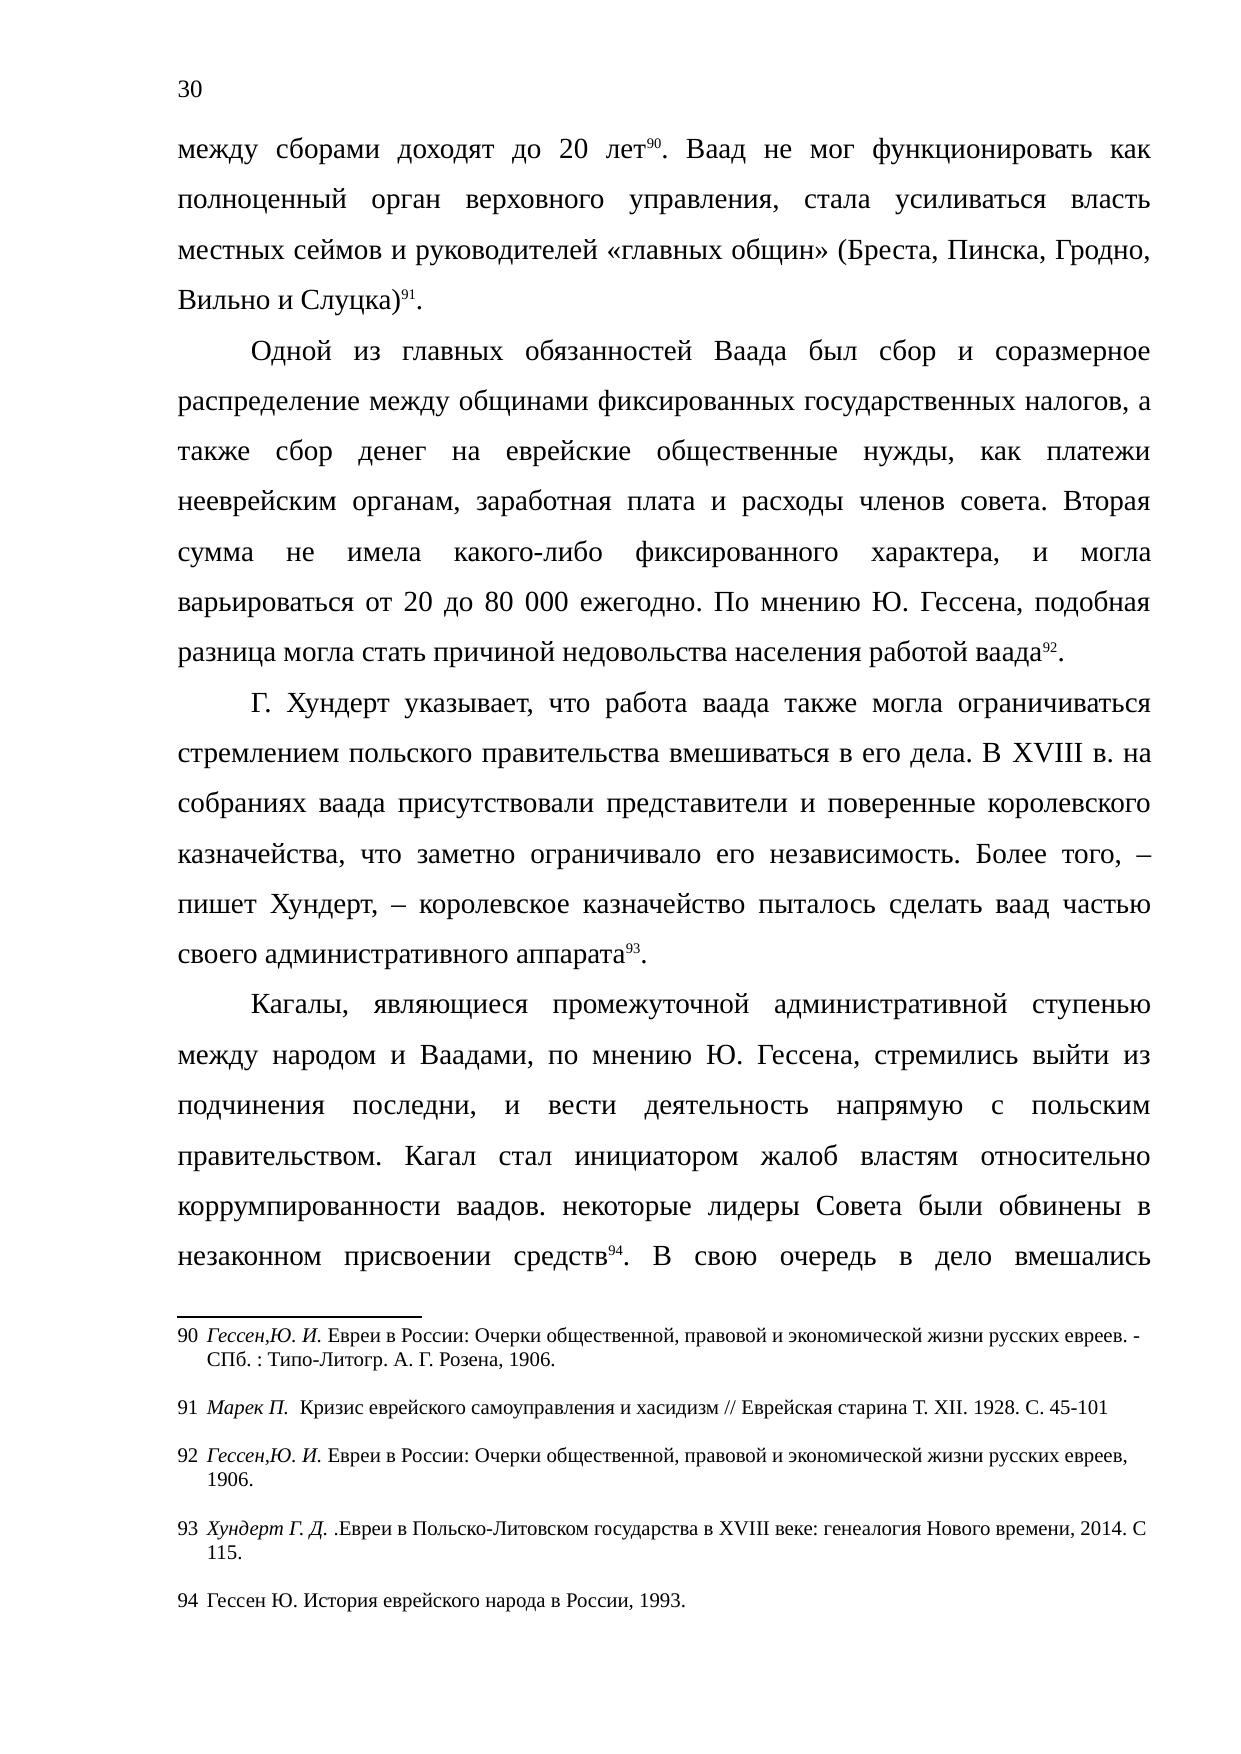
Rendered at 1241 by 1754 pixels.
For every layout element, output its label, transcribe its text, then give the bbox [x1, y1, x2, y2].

text Гессен,Ю. И. Евреи в России: Очерки общественной, правовой и экономической жизни русских евреев. - СПб. : Типо-Литогр. А. Г. Розена, 1906. [177, 1323, 1152, 1371]
text Одной из главных обязанностей Ваада был сбор и соразмерное распределение между общинами фиксированных государственных налогов, а также сбор денег на еврейские общественные нужды, как платежи нееврейским органам, заработная плата и расходы членов совета. Вторая сумма не имела какого-либо фиксированного характера, и могла варьироваться от 20 до 80 000 ежегодно. По мнению Ю. Гессена, подобная разница могла стать причиной недовольства населения работой ваада. [177, 333, 1152, 668]
text Г. Хундерт указывает, что работа ваада также могла ограничиваться стремлением польского правительства вмешиваться в его дела. В XVIII в. на собраниях ваада присутствовали представители и поверенные королевского казначейства, что заметно ограничивало его независимость. Более того, – пишет Хундерт, – королевское казначейство пыталось сделать ваад частью своего административного аппарата. [177, 685, 1152, 970]
text Кагалы, являющиеся промежуточной административной ступенью между народом и Ваадами, по мнению Ю. Гессена, стремились выйти из подчинения последни, и вести деятельность напрямую с польским правительством. Кагал стал инициатором жалоб властям относительно коррумпированности ваадов. некоторые лидеры Совета были обвинены в незаконном присвоении средств. В свою очередь в дело вмешались [177, 987, 1152, 1272]
text Марек П. Кризис еврейского самоуправления и хасидизм // Еврейская старина Т. XII. 1928. С. 45-101 [177, 1395, 1152, 1419]
text Гессен,Ю. И. Евреи в России: Очерки общественной, правовой и экономической жизни русских евреев, 1906. [177, 1443, 1152, 1491]
text между сборами доходят до 20 лет. Ваад не мог функционировать как полноценный орган верховного управления, стала усиливаться власть местных сеймов и руководителей «главных общин» (Бреста, Пинска, Гродно, Вильно и Слуцка). [177, 131, 1152, 316]
text Хундерт Г. Д. .Евреи в Польско-Литовском государства в XVIII веке: генеалогия Нового времени, 2014. С 115. [177, 1516, 1152, 1564]
text Гессен Ю. История еврейского народа в России, 1993. [177, 1588, 1152, 1612]
